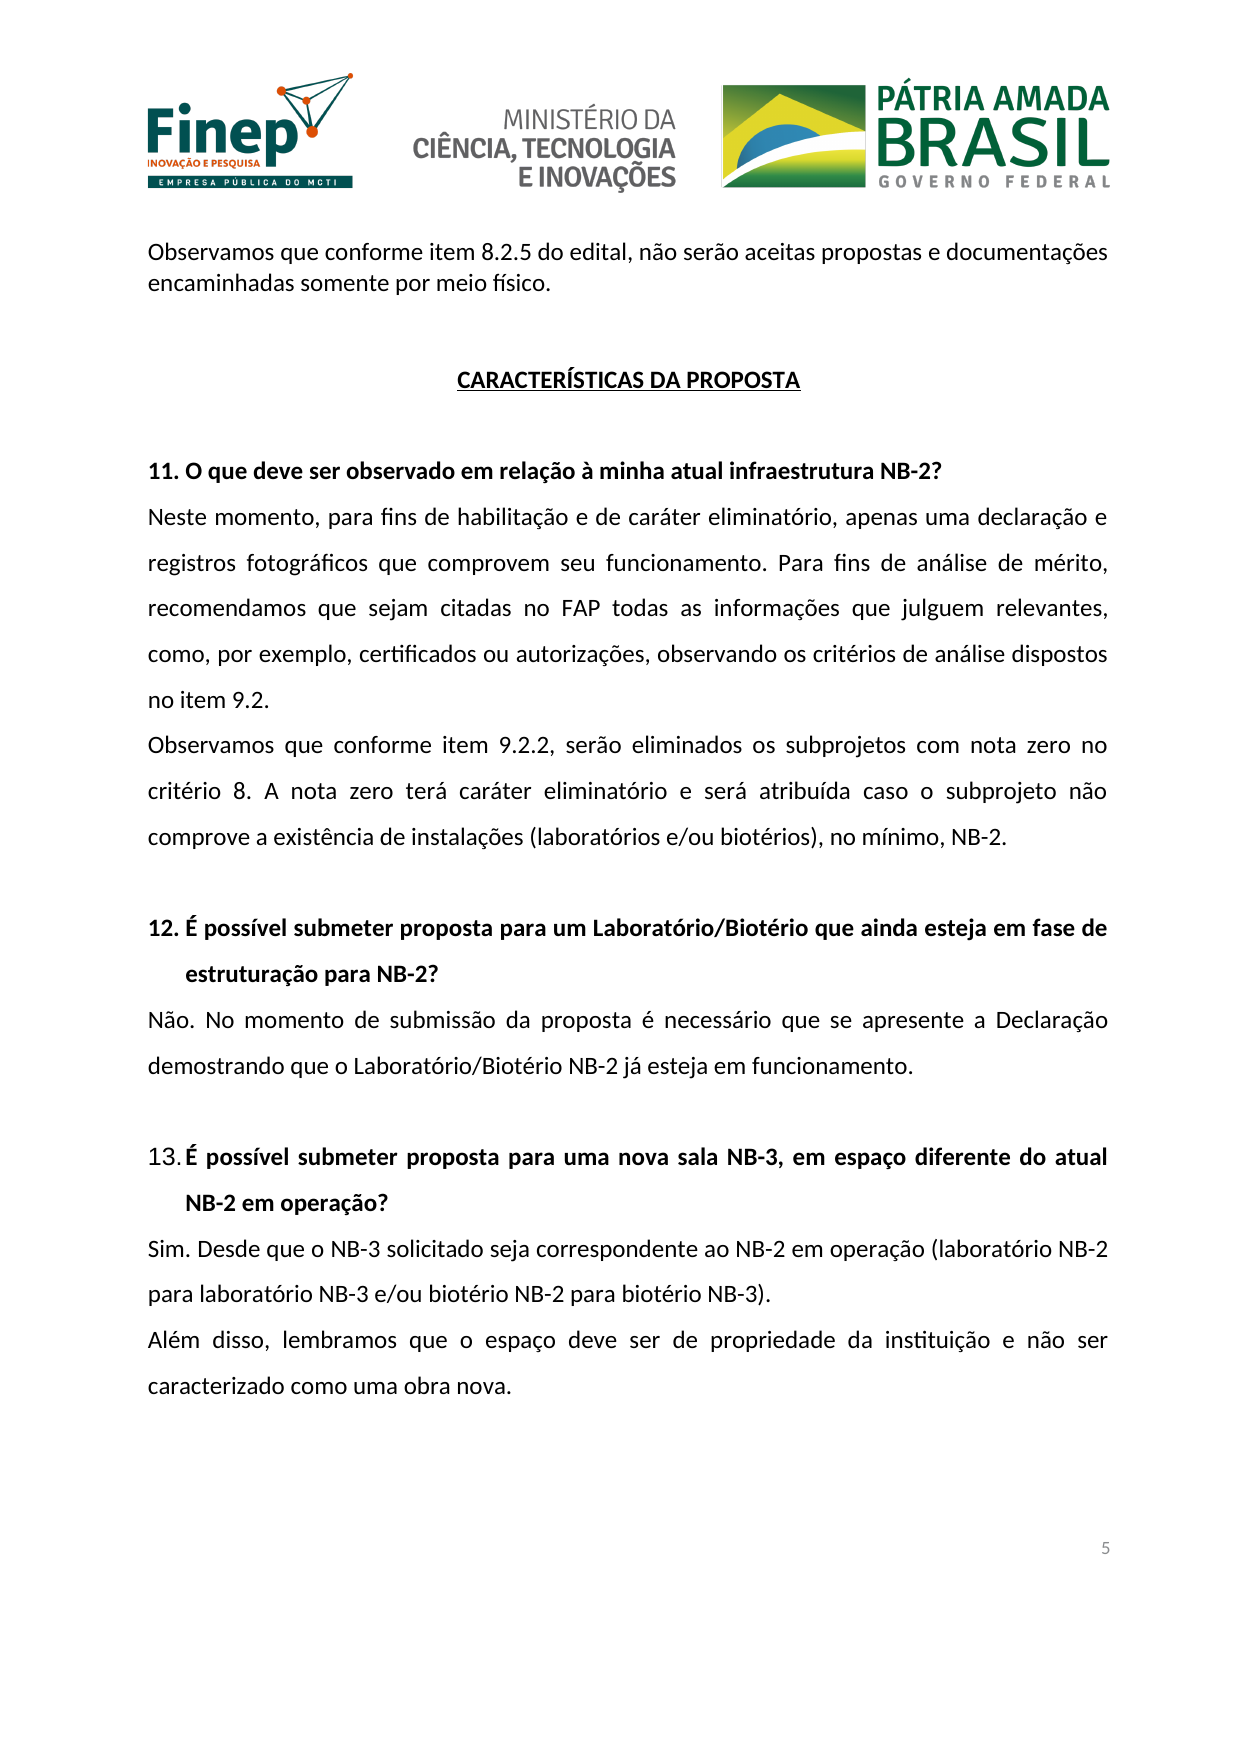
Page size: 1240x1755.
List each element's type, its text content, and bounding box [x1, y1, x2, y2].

text Observamos que conforme item 9.2.2, serão eliminados os subprojetos com nota zero no critério 8. A nota zero terá caráter eliminatório e será atribuída caso o subprojeto não comprove a existência de instalações (laboratórios e/ou biotérios), no mínimo, NB-2. [148, 730, 1110, 852]
list É possível submeter proposta para um Laboratório/Biotério que ainda esteja em fase de estruturação para NB-2? [148, 913, 1110, 989]
text Observamos que conforme item 8.2.5 do edital, não serão aceitas propostas e documentações encaminhadas somente por meio físico. [148, 236, 1110, 297]
list O que deve ser observado em relação à minha atual infraestrutura NB-2? [148, 455, 1110, 486]
text Sim. Desde que o NB-3 solicitado seja correspondente ao NB-2 em operação (laboratório NB-2 para laboratório NB-3 e/ou biotério NB-2 para biotério NB-3). [148, 1233, 1110, 1309]
text CARACTERÍSTICAS DA PROPOSTA [148, 364, 1110, 394]
text Neste momento, para fins de habilitação e de caráter eliminatório, apenas uma declaração e registros fotográficos que comprovem seu funcionamento. Para fins de análise de mérito, recomendamos que sejam citadas no FAP todas as informações que julguem relevantes, como, por exemplo, certificados ou autorizações, observando os critérios de análise dispostos no item 9.2. [148, 501, 1110, 714]
list É possível submeter proposta para uma nova sala NB-3, em espaço diferente do atual NB-2 em operação? [148, 1141, 1110, 1217]
text Não. No momento de submissão da proposta é necessário que se apresente a Declaração demostrando que o Laboratório/Biotério NB-2 já esteja em funcionamento. [148, 1004, 1110, 1080]
text Além disso, lembramos que o espaço deve ser de propriedade da instituição e não ser caracterizado como uma obra nova. [148, 1324, 1110, 1400]
